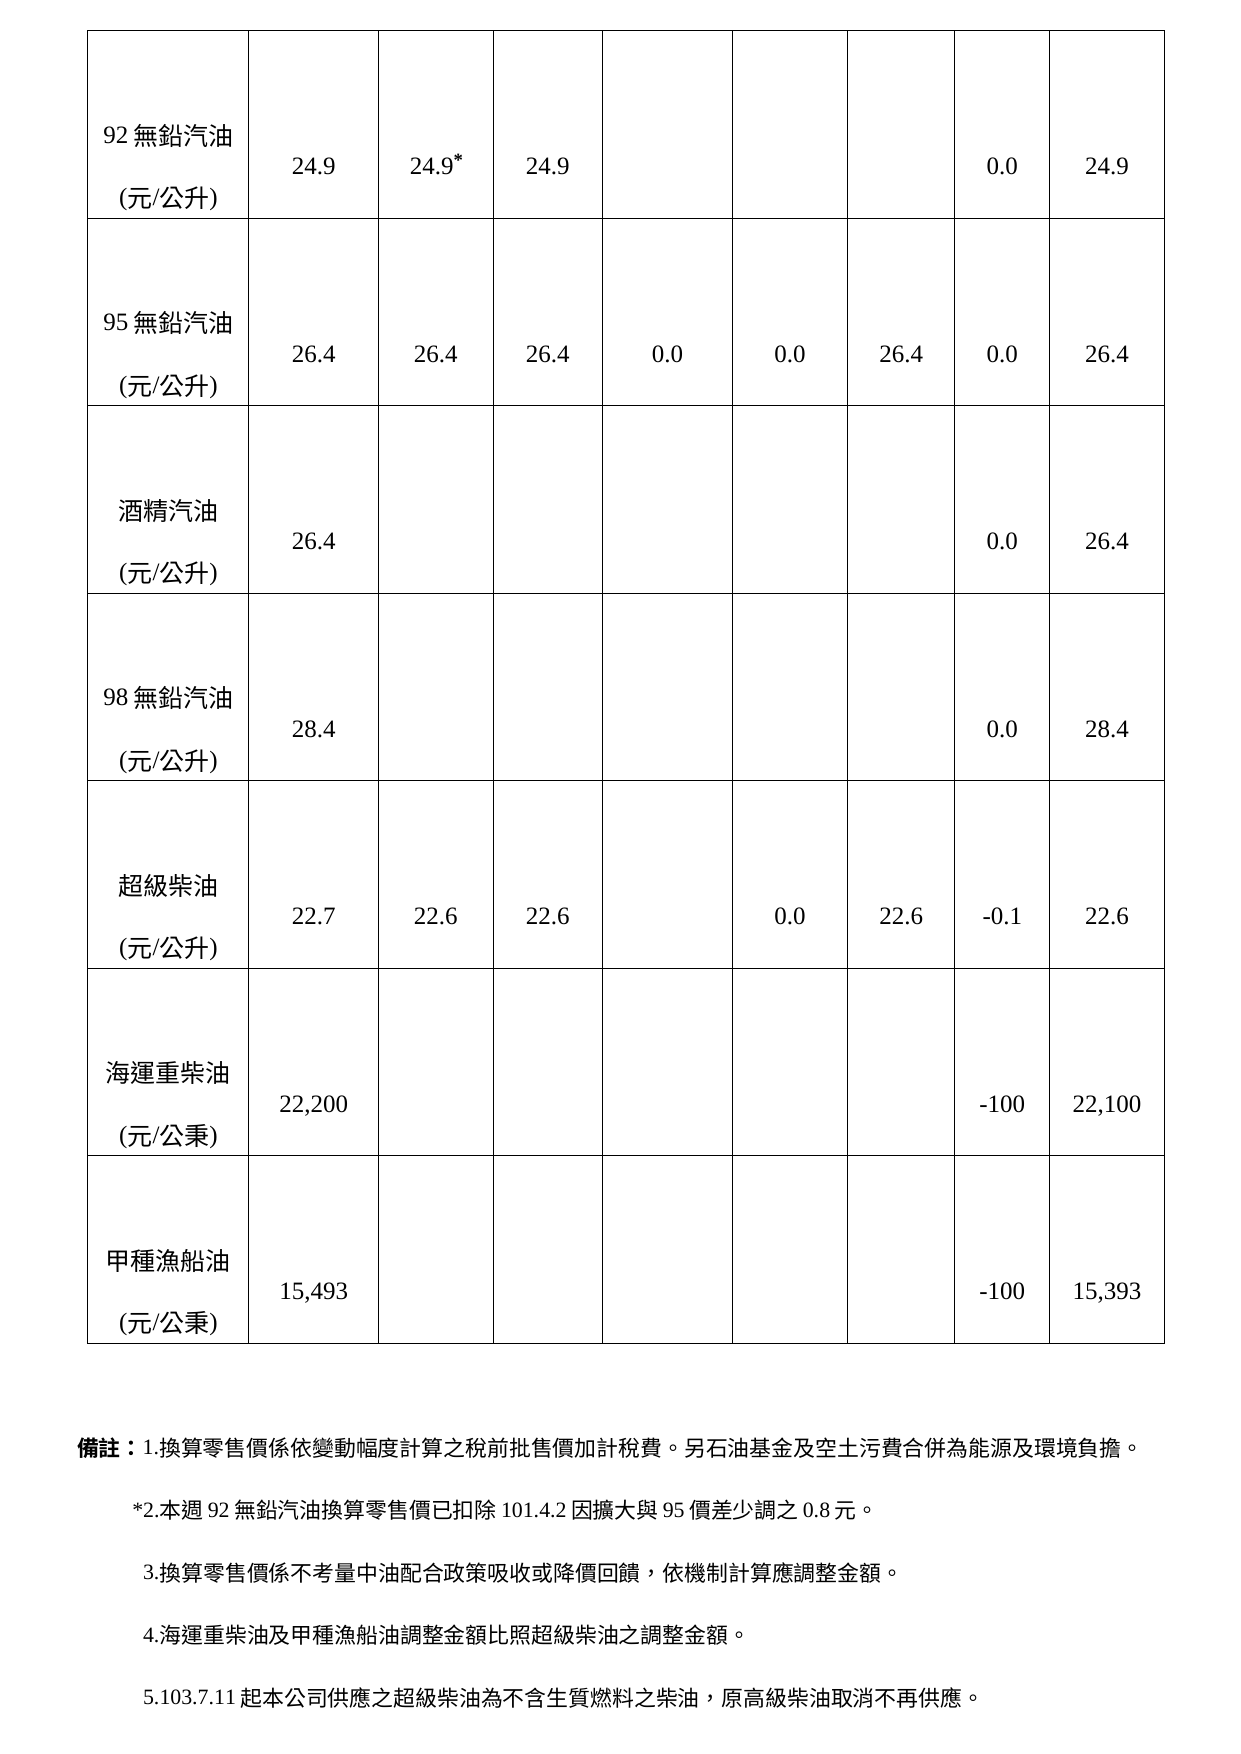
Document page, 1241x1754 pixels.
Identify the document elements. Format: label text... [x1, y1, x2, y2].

table_cell [733, 406, 847, 593]
table_cell 24.9* [379, 31, 493, 218]
table_cell [848, 406, 954, 593]
table_cell 26.4 [848, 219, 954, 405]
table_cell 22.6 [848, 781, 954, 968]
table_cell 28.4 [1050, 594, 1164, 780]
table_cell 26.4 [1050, 406, 1164, 593]
table_cell 95無鉛汽油(元/公升) [88, 219, 248, 405]
table_cell 98無鉛汽油(元/公升) [88, 594, 248, 780]
table_cell 15,493 [249, 1156, 378, 1343]
table_cell 22.6 [379, 781, 493, 968]
table_cell 22.7 [249, 781, 378, 968]
table_cell [733, 594, 847, 780]
text 備註：1.換算零售價係依變動幅度計算之稅前批售價加計稅費。另石油基金及空土污費合併為能源及環境負擔。 [77, 1405, 1175, 1468]
table_cell 0.0 [955, 219, 1049, 405]
table_cell [603, 406, 732, 593]
table_cell 0.0 [733, 219, 847, 405]
table_cell [494, 1156, 602, 1343]
table_cell [733, 969, 847, 1155]
table_cell [379, 1156, 493, 1343]
table_cell 22,200 [249, 969, 378, 1155]
table_cell [494, 406, 602, 593]
table_cell 22.6 [494, 781, 602, 968]
table_cell 26.4 [1050, 219, 1164, 405]
table_cell 0.0 [955, 406, 1049, 593]
table_cell [848, 1156, 954, 1343]
table_cell 0.0 [733, 781, 847, 968]
table_cell [603, 594, 732, 780]
table_cell -100 [955, 1156, 1049, 1343]
table_cell [603, 969, 732, 1155]
table_cell [379, 594, 493, 780]
table_cell 0.0 [603, 219, 732, 405]
table_cell 22,100 [1050, 969, 1164, 1155]
table_cell [848, 31, 954, 218]
table_cell 15,393 [1050, 1156, 1164, 1343]
table_cell 0.0 [955, 31, 1049, 218]
text 5.103.7.11起本公司供應之超級柴油為不含生質燃料之柴油，原高級柴油取消不再供應。 [143, 1655, 1175, 1718]
table_cell 24.9 [1050, 31, 1164, 218]
table_cell -0.1 [955, 781, 1049, 968]
table_cell 24.9 [494, 31, 602, 218]
table_cell 22.6 [1050, 781, 1164, 968]
table_cell 24.9 [249, 31, 378, 218]
table_cell [848, 969, 954, 1155]
table_cell 26.4 [249, 406, 378, 593]
table_cell [379, 969, 493, 1155]
table_cell 26.4 [249, 219, 378, 405]
table_cell [733, 31, 847, 218]
table_cell 26.4 [494, 219, 602, 405]
table_cell 26.4 [379, 219, 493, 405]
table_cell [603, 1156, 732, 1343]
table_cell 酒精汽油 (元/公升) [88, 406, 248, 593]
text 3.換算零售價係不考量中油配合政策吸收或降價回饋，依機制計算應調整金額。 [143, 1530, 1175, 1593]
table_cell -100 [955, 969, 1049, 1155]
text 4.海運重柴油及甲種漁船油調整金額比照超級柴油之調整金額。 [143, 1593, 1175, 1655]
table_cell 海運重柴油(元/公秉) [88, 969, 248, 1155]
table_cell [494, 594, 602, 780]
table_cell [494, 969, 602, 1155]
table_cell [379, 406, 493, 593]
table_cell 28.4 [249, 594, 378, 780]
table_cell 0.0 [955, 594, 1049, 780]
table_cell 超級柴油 (元/公升) [88, 781, 248, 968]
table_cell [733, 1156, 847, 1343]
table_cell 92無鉛汽油(元/公升) [88, 31, 248, 218]
table_cell [603, 781, 732, 968]
table_cell 甲種漁船油(元/公秉) [88, 1156, 248, 1343]
text *2.本週92無鉛汽油換算零售價已扣除101.4.2因擴大與95價差少調之0.8元。 [113, 1468, 1175, 1530]
table_cell [848, 594, 954, 780]
table_cell [603, 31, 732, 218]
